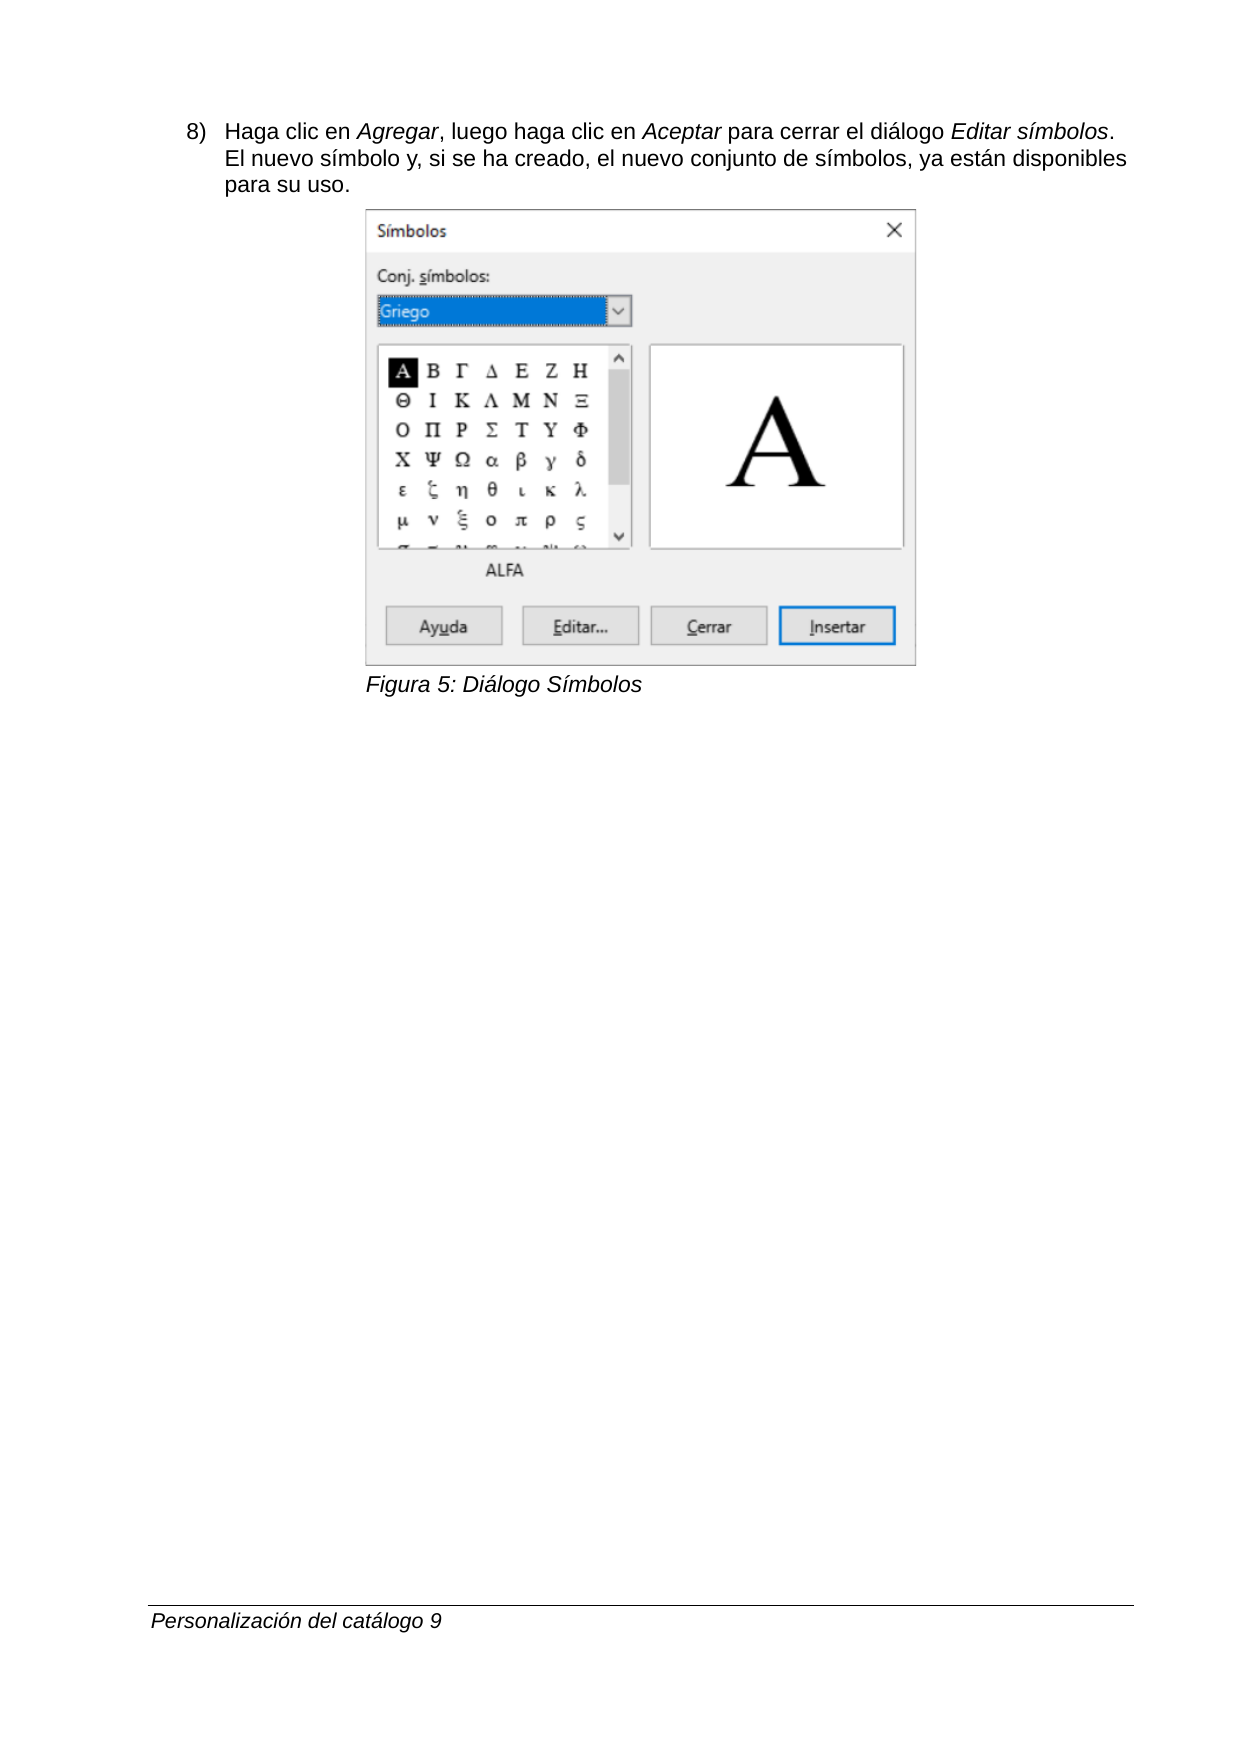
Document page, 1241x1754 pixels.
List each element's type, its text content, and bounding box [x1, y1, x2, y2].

list Haga clic en Agregar, luego haga clic en Aceptar para cerrar el diálogo Editar símbolos. El nuevo símbolo y, si se ha creado, el nuevo conjunto de símbolos, ya están disponibles para su uso. [207, 118, 1134, 197]
picture [365, 209, 917, 666]
text Figura 5: Diálogo Símbolos [366, 666, 916, 697]
